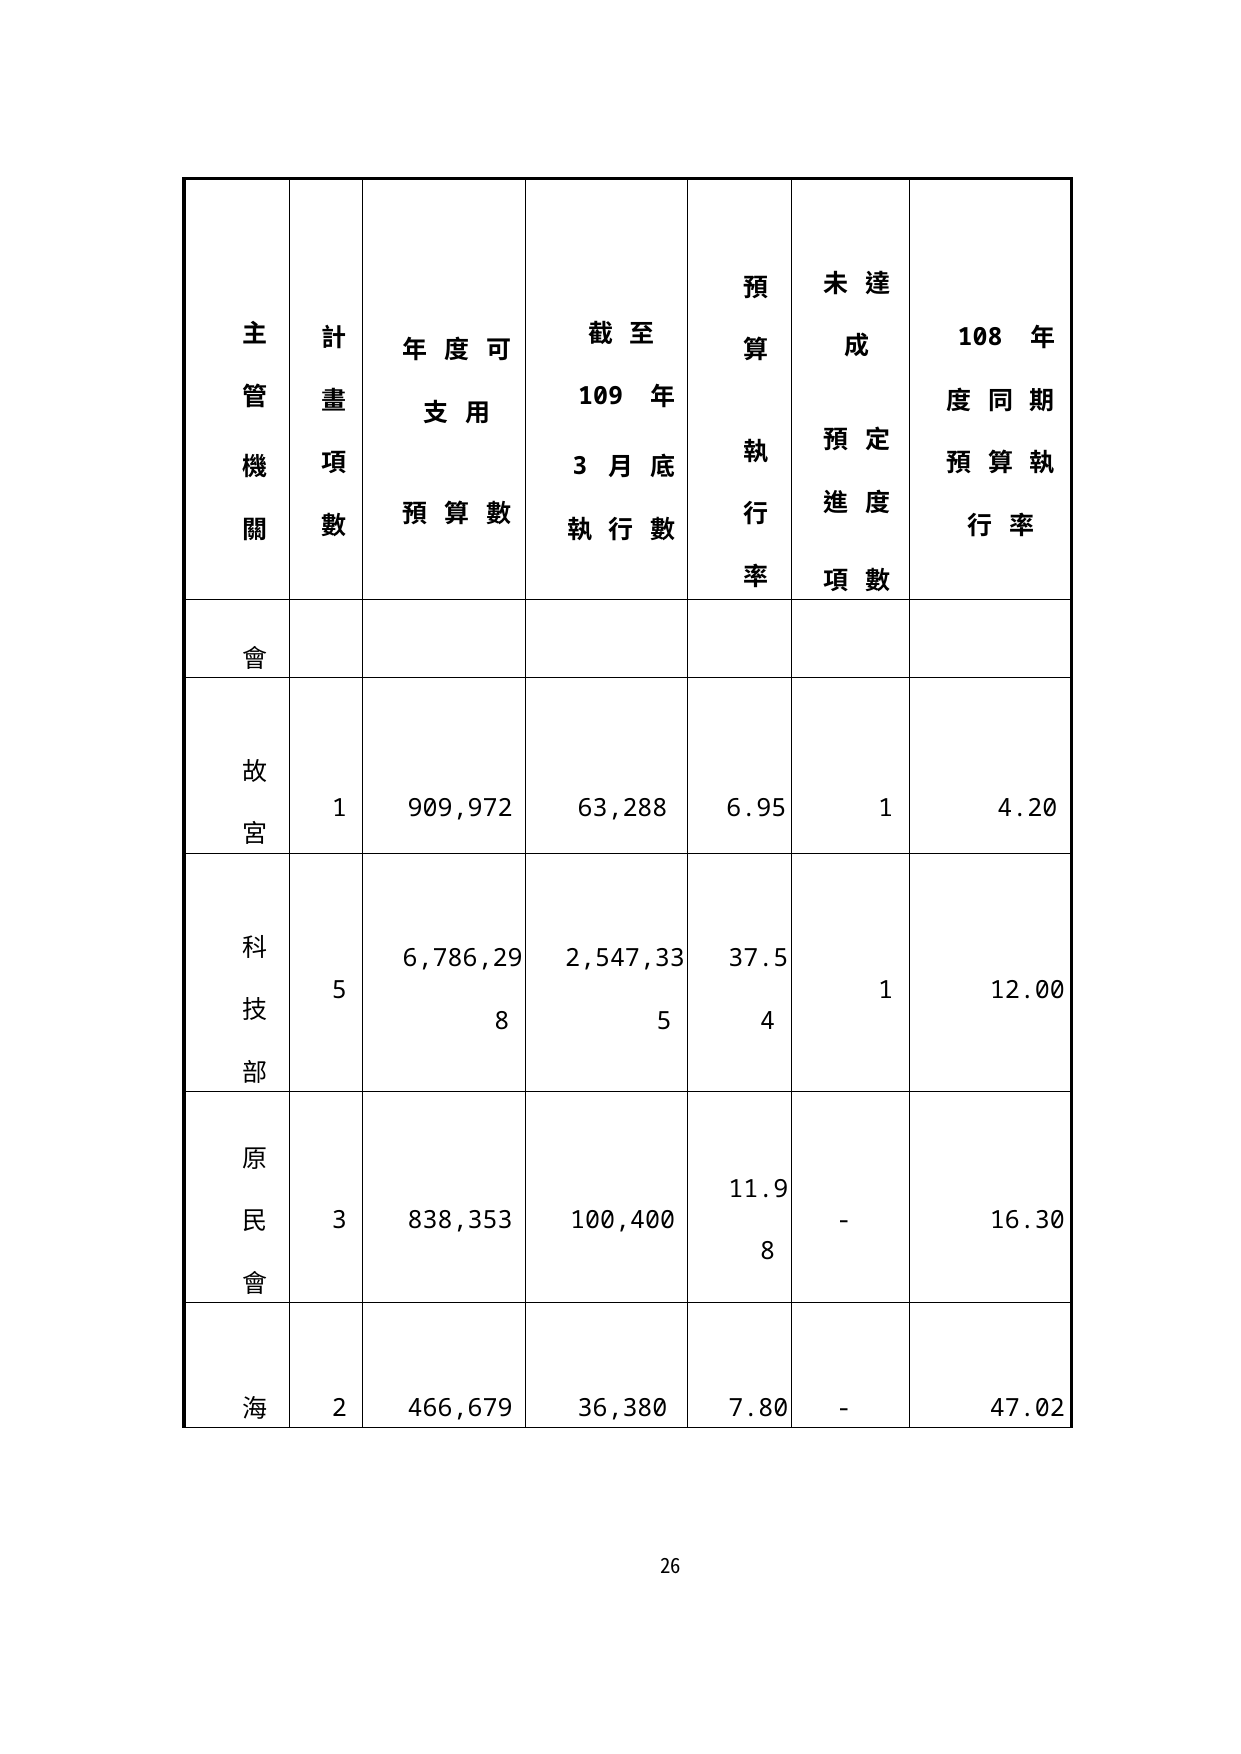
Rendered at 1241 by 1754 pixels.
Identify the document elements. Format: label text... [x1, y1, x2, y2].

table_cell 原民會 [186, 1092, 289, 1302]
table_cell 6.95 [688, 678, 791, 853]
table_cell 63,288 [526, 678, 687, 853]
table_cell 1 [290, 678, 362, 853]
table_cell 100,400 [526, 1092, 687, 1302]
table_cell 1 [792, 678, 909, 853]
table_cell 16.30 [910, 1092, 1070, 1302]
table_cell 5 [290, 854, 362, 1091]
table_cell 會 [186, 600, 289, 677]
table_cell 12.00 [910, 854, 1070, 1091]
table_cell - [792, 1303, 909, 1427]
table_cell 36,380 [526, 1303, 687, 1427]
table_cell [792, 600, 909, 677]
table_cell 4.20 [910, 678, 1070, 853]
table_cell 466,679 [363, 1303, 525, 1427]
table_header 未達成 預定進度 項數 [792, 180, 909, 599]
table_header 計畫項數 [290, 180, 362, 599]
table_cell [526, 600, 687, 677]
table_header 截至109年 3月底執行數 [526, 180, 687, 599]
table_cell 7.80 [688, 1303, 791, 1427]
table_cell [688, 600, 791, 677]
table_cell [363, 600, 525, 677]
table_cell 故宮 [186, 678, 289, 853]
table_cell 海 [186, 1303, 289, 1427]
table_cell 3 [290, 1092, 362, 1302]
table_cell 47.02 [910, 1303, 1070, 1427]
table_cell 2 [290, 1303, 362, 1427]
table_header 預算 執行率 [688, 180, 791, 599]
table_cell - [792, 1092, 909, 1302]
table_cell 11.98 [688, 1092, 791, 1302]
table_cell 2,547,335 [526, 854, 687, 1091]
table_cell [910, 600, 1070, 677]
table_cell 838,353 [363, 1092, 525, 1302]
table_cell [290, 600, 362, 677]
table_cell 6,786,298 [363, 854, 525, 1091]
table_header 年度可支用 預算數 [363, 180, 525, 599]
table_header 108年度同期預算執行率 [910, 180, 1070, 599]
table_cell 37.54 [688, 854, 791, 1091]
table_cell 909,972 [363, 678, 525, 853]
table_cell 科技部 [186, 854, 289, 1091]
table_cell 1 [792, 854, 909, 1091]
table_header 主管 機關 [186, 180, 289, 599]
